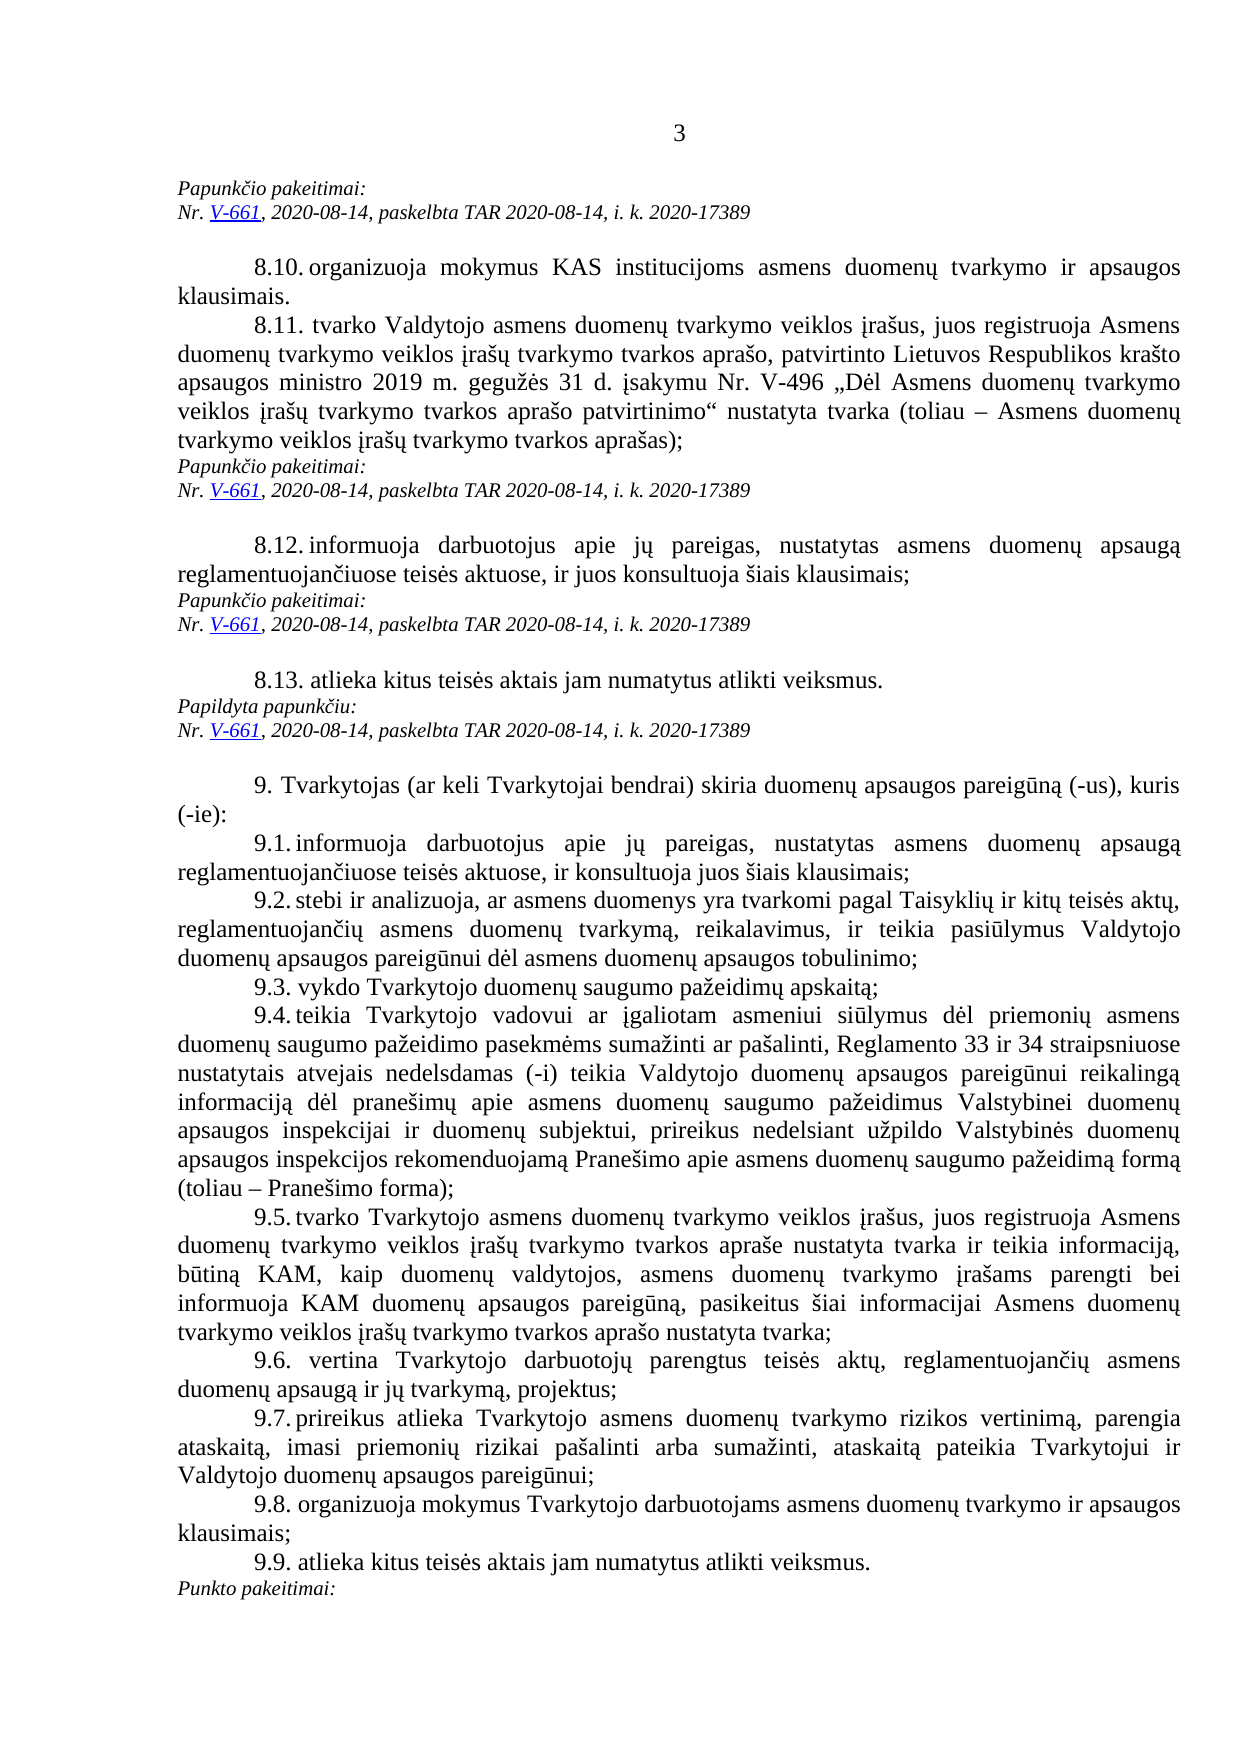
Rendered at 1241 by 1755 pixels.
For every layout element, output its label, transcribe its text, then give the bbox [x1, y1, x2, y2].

text 9.3. vykdo Tvarkytojo duomenų saugumo pažeidimų apskaitą; [177, 972, 1181, 1001]
text 9.4. teikia Tvarkytojo vadovui ar įgaliotam asmeniui siūlymus dėl priemonių asmens duomenų saugumo pažeidimo pasekmėms sumažinti ar pašalinti, Reglamento 33 ir 34 straipsniuose nustatytais atvejais nedelsdamas (-i) teikia Valdytojo duomenų apsaugos pareigūnui reikalingą informaciją dėl pranešimų apie asmens duomenų saugumo pažeidimus Valstybinei duomenų apsaugos inspekcijai ir duomenų subjektui, prireikus nedelsiant užpildo Valstybinės duomenų apsaugos inspekcijos rekomenduojamą Pranešimo apie asmens duomenų saugumo pažeidimą formą (toliau – Pranešimo forma); [177, 1001, 1181, 1202]
text 8.11. tvarko Valdytojo asmens duomenų tvarkymo veiklos įrašus, juos registruoja Asmens duomenų tvarkymo veiklos įrašų tvarkymo tvarkos aprašo, patvirtinto Lietuvos Respublikos krašto apsaugos ministro 2019 m. gegužės 31 d. įsakymu Nr. V-496 „Dėl Asmens duomenų tvarkymo veiklos įrašų tvarkymo tvarkos aprašo patvirtinimo“ nustatyta tvarka (toliau – Asmens duomenų tvarkymo veiklos įrašų tvarkymo tvarkos aprašas); [177, 310, 1181, 454]
text 8.10. organizuoja mokymus KAS institucijoms asmens duomenų tvarkymo ir apsaugos klausimais. [177, 252, 1181, 310]
text 9.9. atlieka kitus teisės aktais jam numatytus atlikti veiksmus. [177, 1547, 1181, 1576]
text Punkto pakeitimai: [177, 1576, 1181, 1600]
text Papildyta papunkčiu: [177, 694, 1181, 718]
text 8.13. atlieka kitus teisės aktais jam numatytus atlikti veiksmus. [177, 665, 1181, 694]
text Nr. V-661, 2020-08-14, paskelbta TAR 2020-08-14, i. k. 2020-17389 [177, 200, 1181, 224]
text Nr. V-661, 2020-08-14, paskelbta TAR 2020-08-14, i. k. 2020-17389 [177, 612, 1181, 636]
text Nr. V-661, 2020-08-14, paskelbta TAR 2020-08-14, i. k. 2020-17389 [177, 478, 1181, 502]
text Nr. V-661, 2020-08-14, paskelbta TAR 2020-08-14, i. k. 2020-17389 [177, 718, 1181, 742]
text 9.7. prireikus atlieka Tvarkytojo asmens duomenų tvarkymo rizikos vertinimą, parengia ataskaitą, imasi priemonių rizikai pašalinti arba sumažinti, ataskaitą pateikia Tvarkytojui ir Valdytojo duomenų apsaugos pareigūnui; [177, 1403, 1181, 1489]
text 9.6. vertina Tvarkytojo darbuotojų parengtus teisės aktų, reglamentuojančių asmens duomenų apsaugą ir jų tvarkymą, projektus; [177, 1346, 1181, 1403]
text 9. Tvarkytojas (ar keli Tvarkytojai bendrai) skiria duomenų apsaugos pareigūną (-us), kuris (-ie): [177, 771, 1181, 828]
text 9.8. organizuoja mokymus Tvarkytojo darbuotojams asmens duomenų tvarkymo ir apsaugos klausimais; [177, 1489, 1181, 1547]
text Papunkčio pakeitimai: [177, 588, 1181, 612]
text 9.5. tvarko Tvarkytojo asmens duomenų tvarkymo veiklos įrašus, juos registruoja Asmens duomenų tvarkymo veiklos įrašų tvarkymo tvarkos apraše nustatyta tvarka ir teikia informaciją, būtiną KAM, kaip duomenų valdytojos, asmens duomenų tvarkymo įrašams parengti bei informuoja KAM duomenų apsaugos pareigūną, pasikeitus šiai informacijai Asmens duomenų tvarkymo veiklos įrašų tvarkymo tvarkos aprašo nustatyta tvarka; [177, 1202, 1181, 1346]
text Papunkčio pakeitimai: [177, 176, 1181, 200]
text 9.2. stebi ir analizuoja, ar asmens duomenys yra tvarkomi pagal Taisyklių ir kitų teisės aktų, reglamentuojančių asmens duomenų tvarkymą, reikalavimus, ir teikia pasiūlymus Valdytojo duomenų apsaugos pareigūnui dėl asmens duomenų apsaugos tobulinimo; [177, 886, 1181, 972]
text 8.12. informuoja darbuotojus apie jų pareigas, nustatytas asmens duomenų apsaugą reglamentuojančiuose teisės aktuose, ir juos konsultuoja šiais klausimais; [177, 531, 1181, 588]
text 9.1. informuoja darbuotojus apie jų pareigas, nustatytas asmens duomenų apsaugą reglamentuojančiuose teisės aktuose, ir konsultuoja juos šiais klausimais; [177, 828, 1181, 886]
text Papunkčio pakeitimai: [177, 454, 1181, 478]
